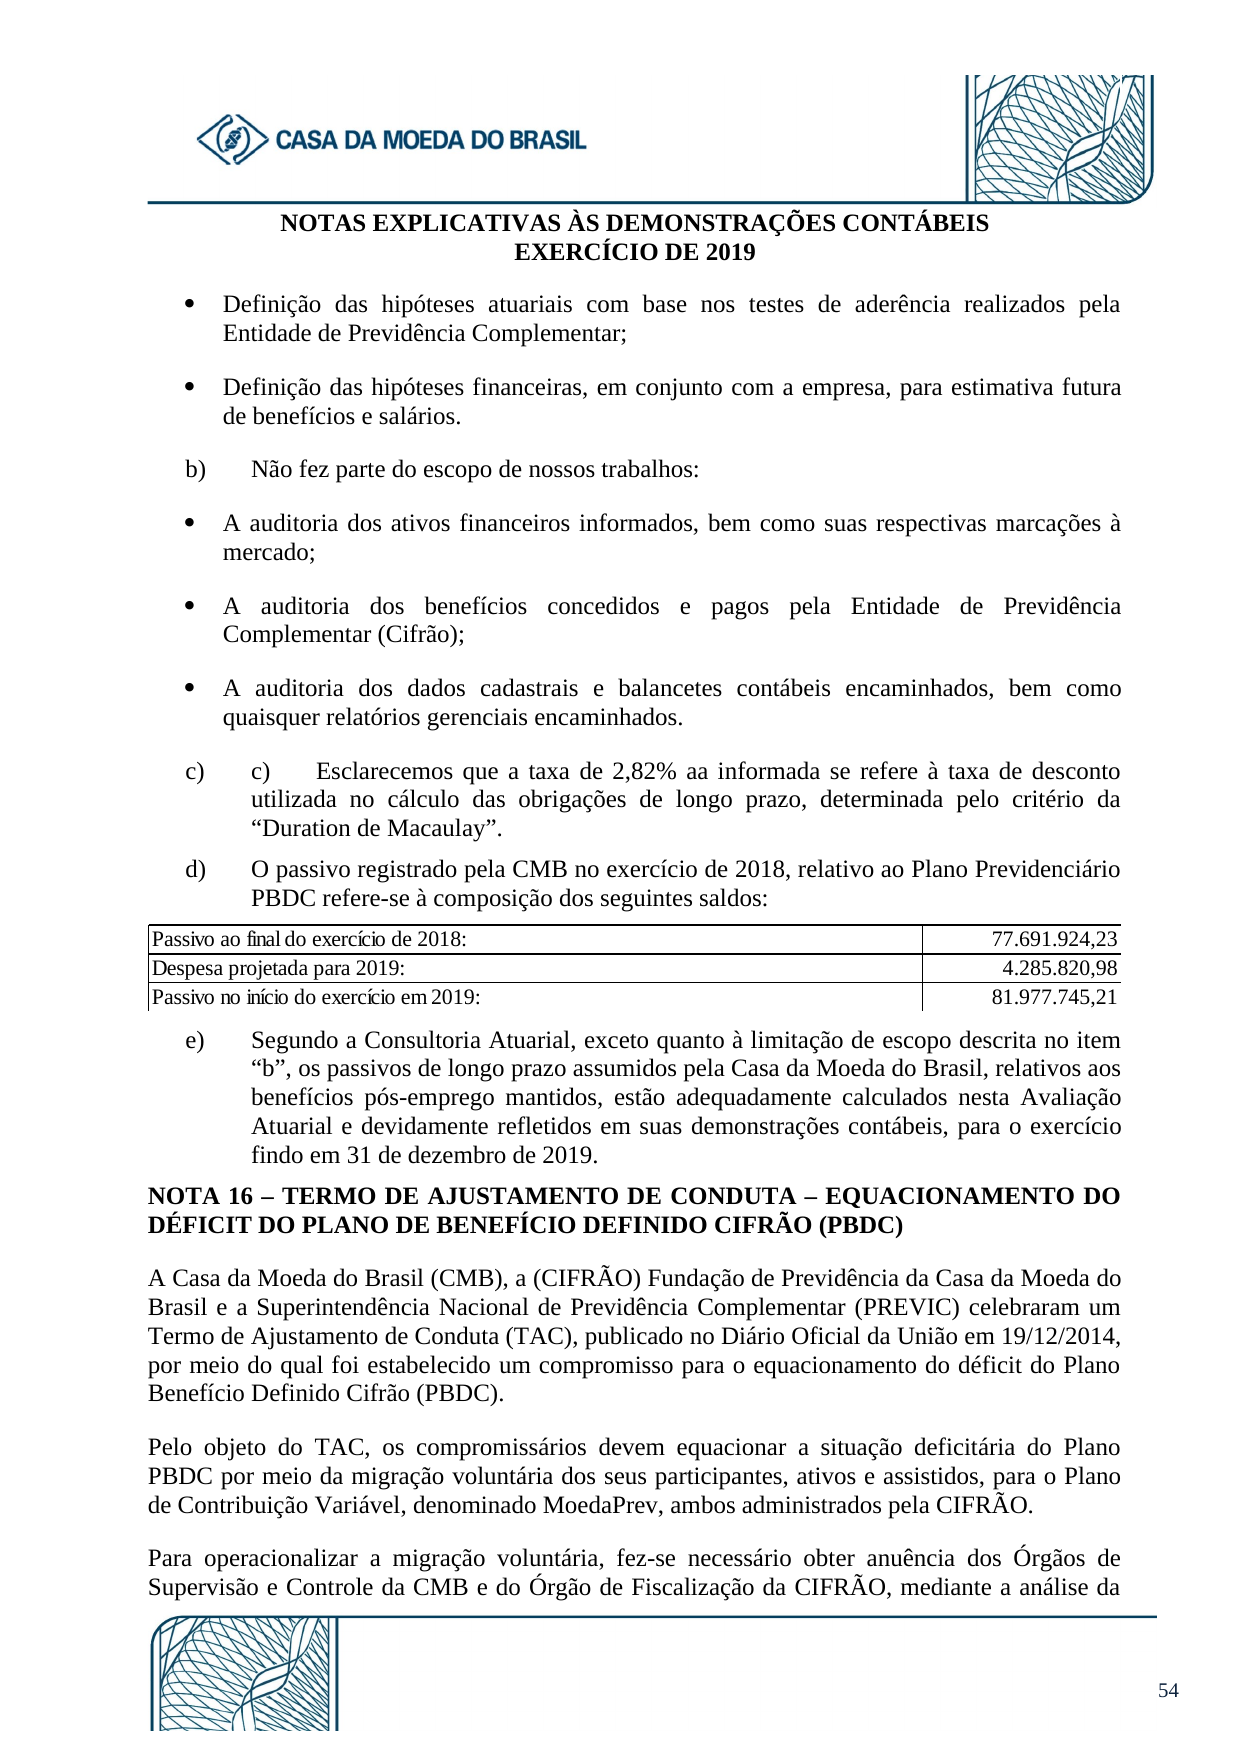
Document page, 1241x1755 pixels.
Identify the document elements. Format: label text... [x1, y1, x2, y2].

list O passivo registrado pela CMB no exercício de 2018, relativo ao Plano Previdenciário PBDC refere-se à composição dos seguintes saldos: [185, 854, 1122, 912]
list c) Esclarecemos que a taxa de 2,82% aa informada se refere à taxa de desconto utilizada no cálculo das obrigações de longo prazo, determinada pelo critério da “Duration de Macaulay”. [185, 756, 1122, 842]
text Para operacionalizar a migração voluntária, fez-se necessário obter anuência dos Órgãos de Supervisão e Controle da CMB e do Órgão de Fiscalização da CIFRÃO, mediante a análise da [148, 1543, 1122, 1601]
list A auditoria dos ativos financeiros informados, bem como suas respectivas marcações à mercado; [185, 508, 1122, 566]
list Definição das hipóteses atuariais com base nos testes de aderência realizados pela Entidade de Previdência Complementar; [185, 289, 1122, 347]
list A auditoria dos dados cadastrais e balancetes contábeis encaminhados, bem como quaisquer relatórios gerenciais encaminhados. [185, 673, 1122, 731]
text NOTA 16 – TERMO DE AJUSTAMENTO DE CONDUTA – EQUACIONAMENTO DO DÉFICIT DO PLANO DE BENEFÍCIO DEFINIDO CIFRÃO (PBDC) [148, 1181, 1122, 1238]
text A Casa da Moeda do Brasil (CMB), a (CIFRÃO) Fundação de Previdência da Casa da Moeda do Brasil e a Superintendência Nacional de Previdência Complementar (PREVIC) celebraram um Termo de Ajustamento de Conduta (TAC), publicado no Diário Oficial da União em 19/12/2014, por meio do qual foi estabelecido um compromisso para o equacionamento do déficit do Plano Benefício Definido Cifrão (PBDC). [148, 1263, 1122, 1407]
list Definição das hipóteses financeiras, em conjunto com a empresa, para estimativa futura de benefícios e salários. [185, 372, 1122, 429]
text Pelo objeto do TAC, os compromissários devem equacionar a situação deficitária do Plano PBDC por meio da migração voluntária dos seus participantes, ativos e assistidos, para o Plano de Contribuição Variável, denominado MoedaPrev, ambos administrados pela CIFRÃO. [148, 1432, 1122, 1518]
list Não fez parte do escopo de nossos trabalhos: [185, 454, 1122, 483]
list A auditoria dos benefícios concedidos e pagos pela Entidade de Previdência Complementar (Cifrão); [185, 591, 1122, 648]
list Segundo a Consultoria Atuarial, exceto quanto à limitação de escopo descrita no item “b”, os passivos de longo prazo assumidos pela Casa da Moeda do Brasil, relativos aos benefícios pós-emprego mantidos, estão adequadamente calculados nesta Avaliação Atuarial e devidamente refletidos em suas demonstrações contábeis, para o exercício findo em 31 de dezembro de 2019. [185, 1025, 1122, 1168]
